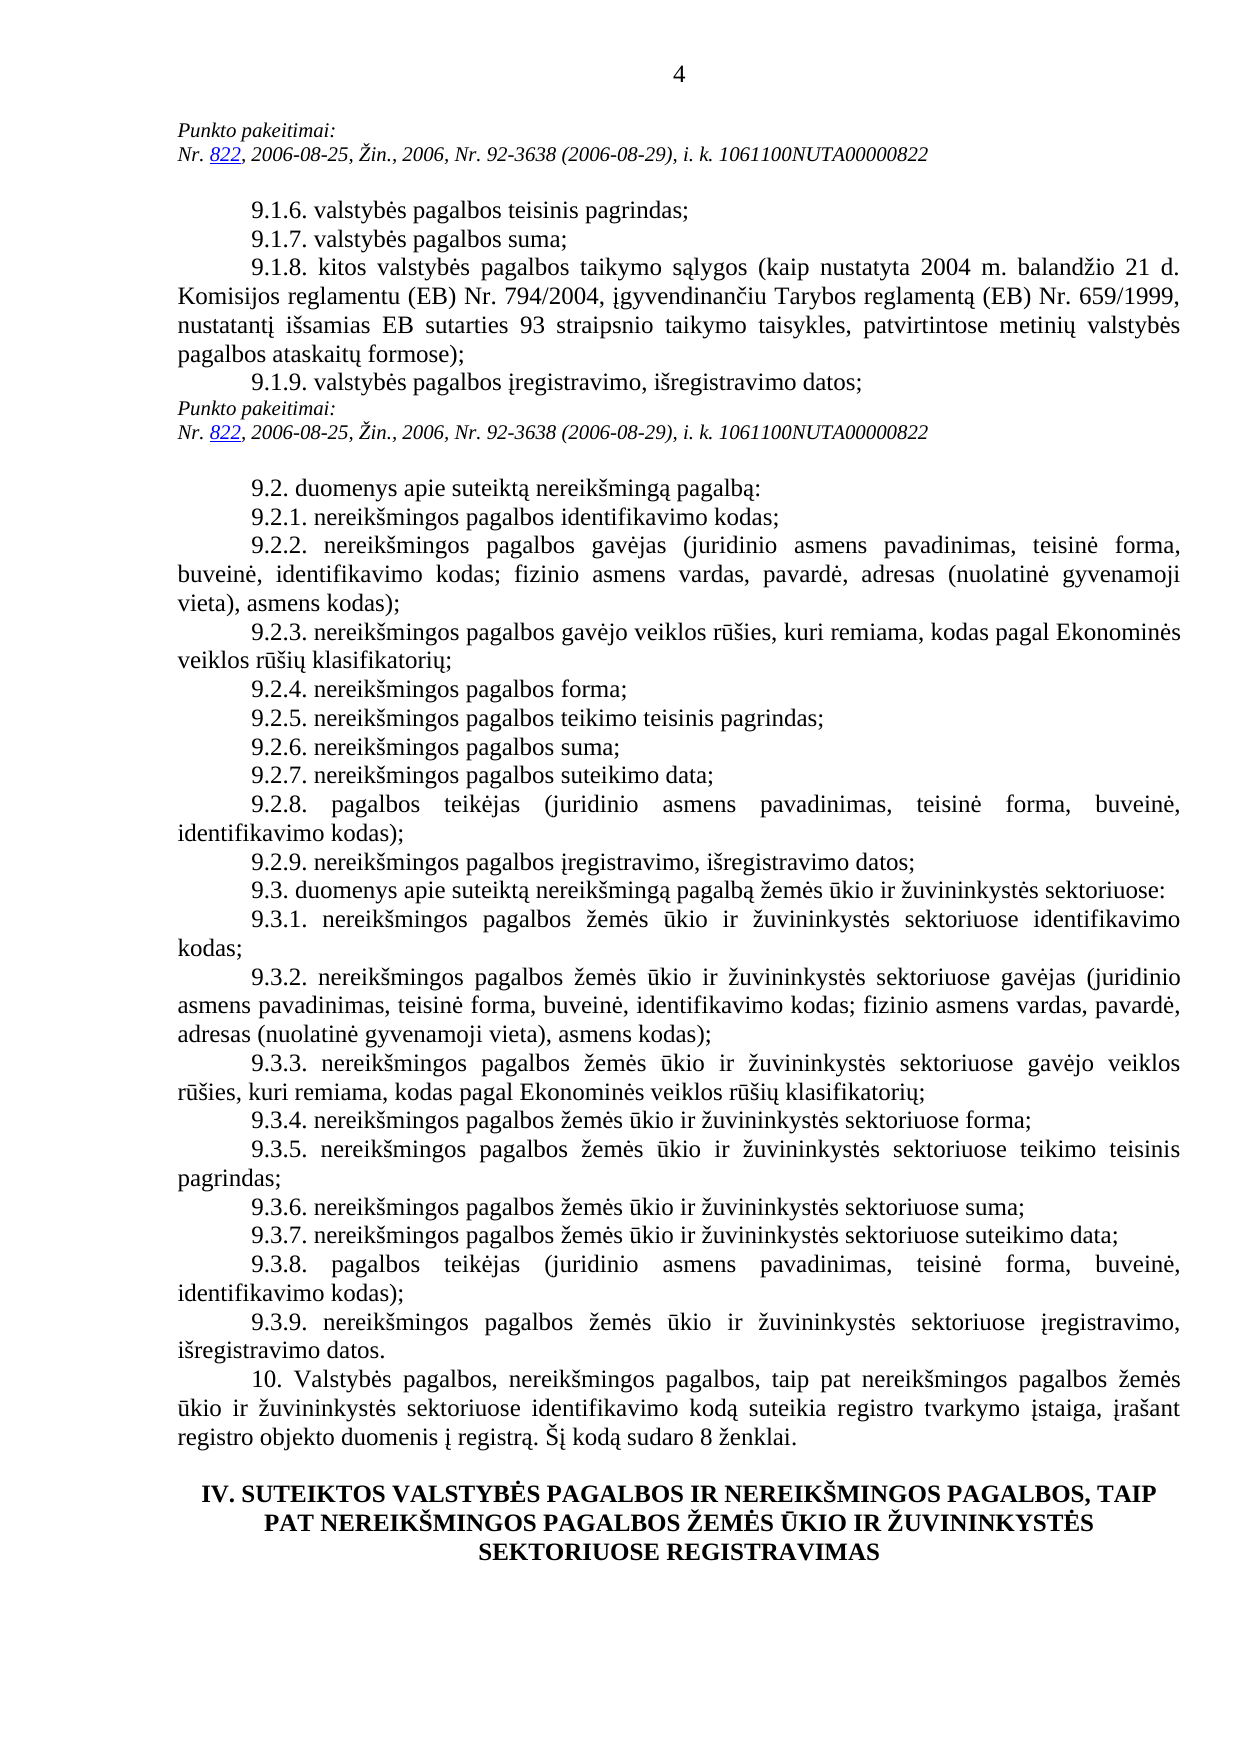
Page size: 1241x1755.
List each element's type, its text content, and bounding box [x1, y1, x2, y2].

text 9.2.4. nereikšmingos pagalbos forma; [177, 674, 1181, 703]
text 9.1.7. valstybės pagalbos suma; [177, 224, 1181, 252]
text 9.3. duomenys apie suteiktą nereikšmingą pagalbą žemės ūkio ir žuvininkystės sektoriuose: [177, 876, 1181, 904]
text 9.3.6. nereikšmingos pagalbos žemės ūkio ir žuvininkystės sektoriuose suma; [177, 1192, 1181, 1221]
text Punkto pakeitimai: [177, 396, 1181, 420]
text 9.3.1. nereikšmingos pagalbos žemės ūkio ir žuvininkystės sektoriuose identifikavimo kodas; [177, 904, 1181, 962]
text 9.3.4. nereikšmingos pagalbos žemės ūkio ir žuvininkystės sektoriuose forma; [177, 1106, 1181, 1134]
text 9.3.3. nereikšmingos pagalbos žemės ūkio ir žuvininkystės sektoriuose gavėjo veiklos rūšies, kuri remiama, kodas pagal Ekonominės veiklos rūšių klasifikatorių; [177, 1048, 1181, 1106]
text 9.2.8. pagalbos teikėjas (juridinio asmens pavadinimas, teisinė forma, buveinė, identifikavimo kodas); [177, 789, 1181, 847]
text 9.2.3. nereikšmingos pagalbos gavėjo veiklos rūšies, kuri remiama, kodas pagal Ekonominės veiklos rūšių klasifikatorių; [177, 617, 1181, 674]
text Nr. 822, 2006-08-25, Žin., 2006, Nr. 92-3638 (2006-08-29), i. k. 1061100NUTA00000822 [177, 142, 1181, 166]
text 9.2.5. nereikšmingos pagalbos teikimo teisinis pagrindas; [177, 703, 1181, 732]
text 9.3.2. nereikšmingos pagalbos žemės ūkio ir žuvininkystės sektoriuose gavėjas (juridinio asmens pavadinimas, teisinė forma, buveinė, identifikavimo kodas; fizinio asmens vardas, pavardė, adresas (nuolatinė gyvenamoji vieta), asmens kodas); [177, 962, 1181, 1048]
text 9.2.1. nereikšmingos pagalbos identifikavimo kodas; [177, 502, 1181, 531]
text 9.1.6. valstybės pagalbos teisinis pagrindas; [177, 195, 1181, 224]
text 9.2.2. nereikšmingos pagalbos gavėjas (juridinio asmens pavadinimas, teisinė forma, buveinė, identifikavimo kodas; fizinio asmens vardas, pavardė, adresas (nuolatinė gyvenamoji vieta), asmens kodas); [177, 531, 1181, 617]
text 9.1.9. valstybės pagalbos įregistravimo, išregistravimo datos; [177, 367, 1181, 396]
text 9.1.8. kitos valstybės pagalbos taikymo sąlygos (kaip nustatyta 2004 m. balandžio 21 d. Komisijos reglamentu (EB) Nr. 794/2004, įgyvendinančiu Tarybos reglamentą (EB) Nr. 659/1999, nustatantį išsamias EB sutarties 93 straipsnio taikymo taisykles, patvirtintose metinių valstybės pagalbos ataskaitų formose); [177, 252, 1181, 367]
text Nr. 822, 2006-08-25, Žin., 2006, Nr. 92-3638 (2006-08-29), i. k. 1061100NUTA00000822 [177, 420, 1181, 444]
text 9.2.7. nereikšmingos pagalbos suteikimo data; [177, 761, 1181, 789]
text 9.3.8. pagalbos teikėjas (juridinio asmens pavadinimas, teisinė forma, buveinė, identifikavimo kodas); [177, 1249, 1181, 1307]
text IV. SUTEIKTOS VALSTYBĖS PAGALBOS IR NEREIKŠMINGOS PAGALBOS, TAIP PAT NEREIKŠMINGOS PAGALBOS ŽEMĖS ŪKIO IR ŽUVININKYSTĖS SEKTORIUOSE REGISTRAVIMAS [177, 1479, 1181, 1566]
text 9.2.6. nereikšmingos pagalbos suma; [177, 732, 1181, 761]
text 9.3.5. nereikšmingos pagalbos žemės ūkio ir žuvininkystės sektoriuose teikimo teisinis pagrindas; [177, 1134, 1181, 1192]
text 10. Valstybės pagalbos, nereikšmingos pagalbos, taip pat nereikšmingos pagalbos žemės ūkio ir žuvininkystės sektoriuose identifikavimo kodą suteikia registro tvarkymo įstaiga, įrašant registro objekto duomenis į registrą. Šį kodą sudaro 8 ženklai. [177, 1364, 1181, 1451]
text 9.2.9. nereikšmingos pagalbos įregistravimo, išregistravimo datos; [177, 847, 1181, 876]
text 9.3.7. nereikšmingos pagalbos žemės ūkio ir žuvininkystės sektoriuose suteikimo data; [177, 1221, 1181, 1249]
text Punkto pakeitimai: [177, 118, 1181, 142]
text 9.2. duomenys apie suteiktą nereikšmingą pagalbą: [177, 473, 1181, 502]
text 9.3.9. nereikšmingos pagalbos žemės ūkio ir žuvininkystės sektoriuose įregistravimo, išregistravimo datos. [177, 1307, 1181, 1364]
